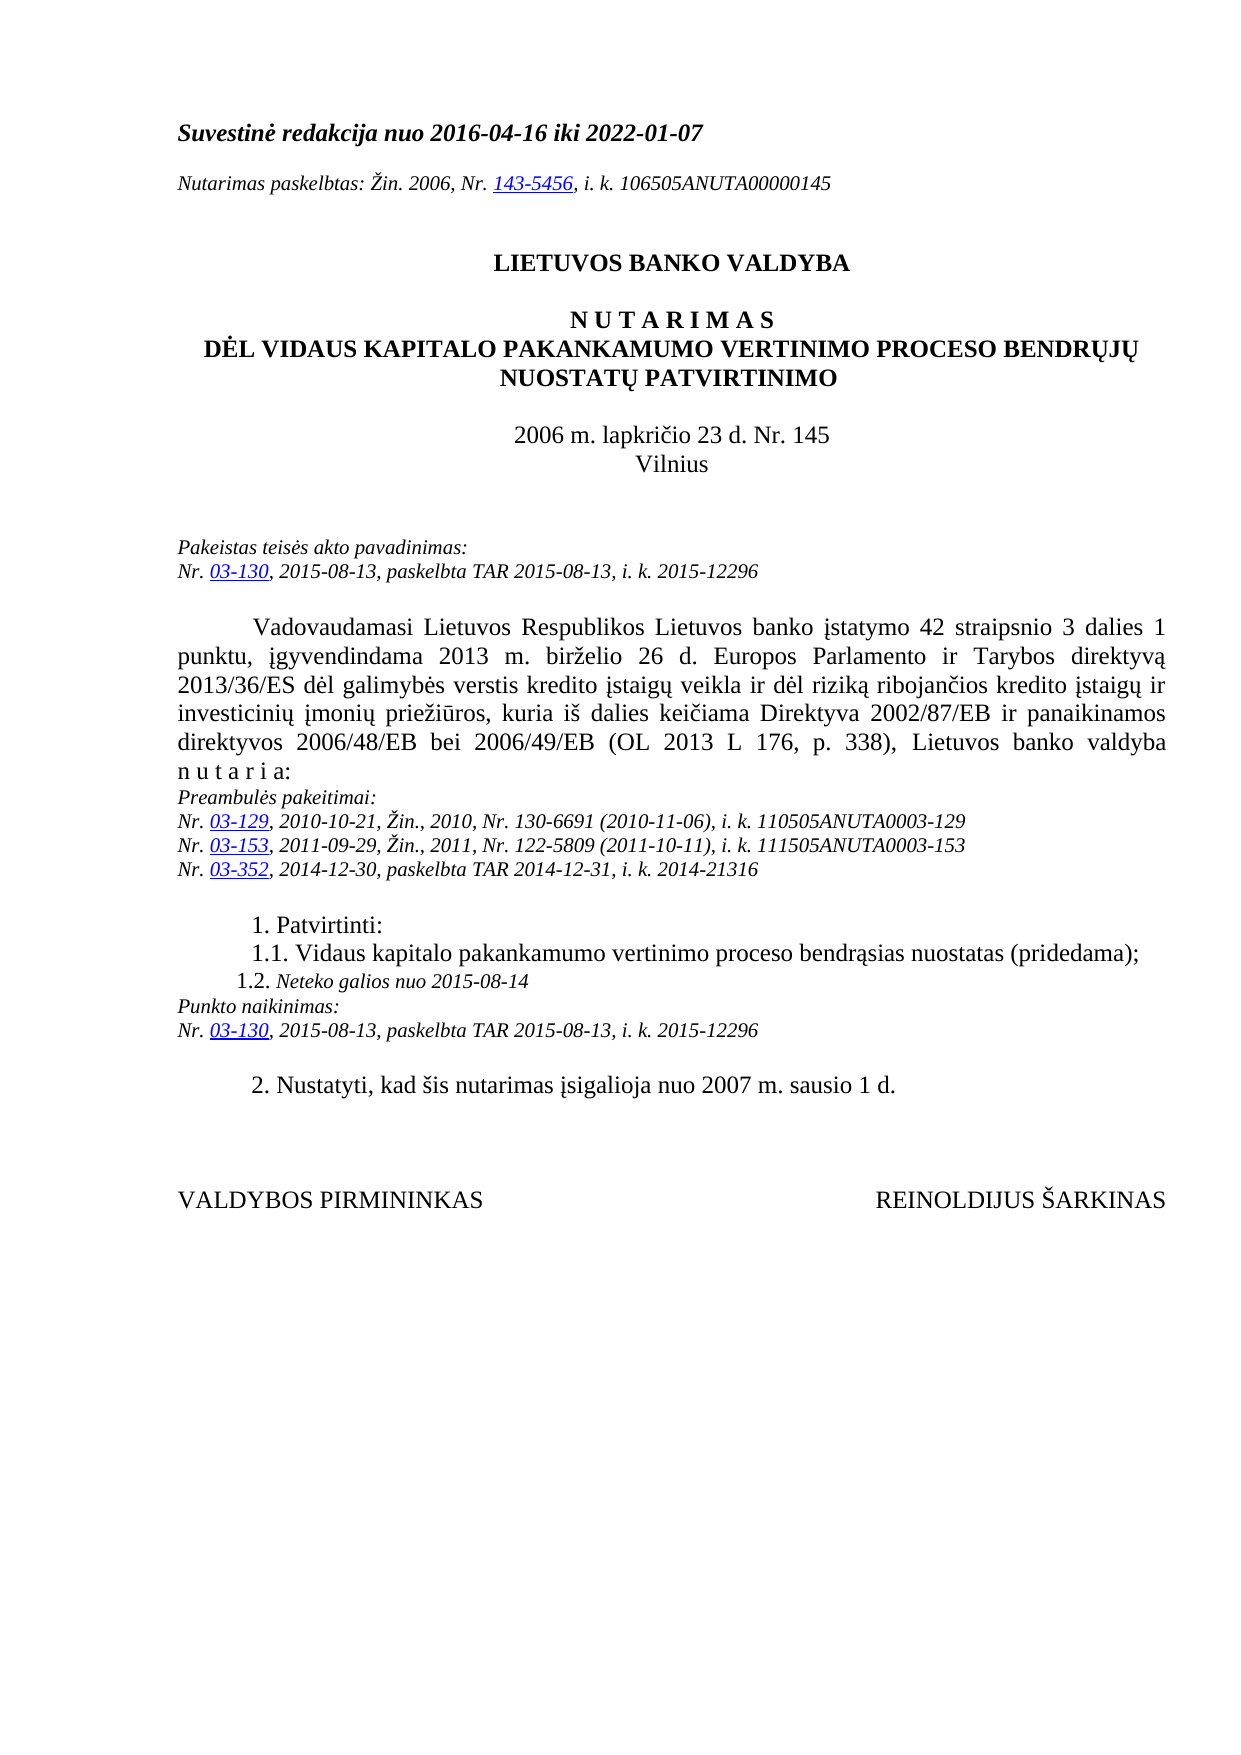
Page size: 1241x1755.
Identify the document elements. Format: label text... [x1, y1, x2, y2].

text N U T A R I M A S [177, 305, 1166, 334]
text Suvestinė redakcija nuo 2016-04-16 iki 2022-01-07 [177, 118, 1166, 147]
text 1. Patvirtinti: [177, 910, 1166, 938]
text Nutarimas paskelbtas: Žin. 2006, Nr. 143-5456, i. k. 106505ANUTA00000145 [177, 171, 1166, 195]
text DĖL VIDAUS KAPITALO PAKANKAMUMO VERTINIMO PROCESO BENDRŲJŲ NUOSTATŲ PATVIRTINIMO [177, 334, 1166, 392]
text Vadovaudamasi Lietuvos Respublikos Lietuvos banko įstatymo 42 straipsnio 3 dalies 1 punktu, įgyvendindama 2013 m. birželio 26 d. Europos Parlamento ir Tarybos direktyvą 2013/36/ES dėl galimybės verstis kredito įstaigų veikla ir dėl riziką ribojančios kredito įstaigų ir investicinių įmonių priežiūros, kuria iš dalies keičiama Direktyva 2002/87/EB ir panaikinamos direktyvos 2006/48/EB bei 2006/49/EB (OL 2013 L 176, p. 338), Lietuvos banko valdyba n u t a r i a: [177, 612, 1166, 785]
text LIETUVOS BANKO VALDYBA [177, 248, 1166, 277]
text VALDYBOS PIRMININKAS REINOLDIJUS ŠARKINAS [177, 1185, 1166, 1214]
text 1.2. Neteko galios nuo 2015-08-14 [177, 967, 1166, 993]
text 1.1. Vidaus kapitalo pakankamumo vertinimo proceso bendrąsias nuostatas (pridedama); [177, 938, 1166, 967]
text Nr. 03-130, 2015-08-13, paskelbta TAR 2015-08-13, i. k. 2015-12296 [177, 1018, 1166, 1042]
text Preambulės pakeitimai: [177, 785, 1166, 809]
text 2006 m. lapkričio 23 d. Nr. 145 [177, 420, 1166, 449]
text Nr. 03-129, 2010-10-21, Žin., 2010, Nr. 130-6691 (2010-11-06), i. k. 110505ANUTA0003-129 [177, 809, 1166, 833]
text Nr. 03-352, 2014-12-30, paskelbta TAR 2014-12-31, i. k. 2014-21316 [177, 857, 1166, 881]
text Punkto naikinimas: [177, 993, 1166, 1018]
text Vilnius [177, 449, 1166, 478]
text Pakeistas teisės akto pavadinimas: [177, 535, 1166, 559]
text Nr. 03-153, 2011-09-29, Žin., 2011, Nr. 122-5809 (2011-10-11), i. k. 111505ANUTA0003-153 [177, 833, 1166, 857]
text 2. Nustatyti, kad šis nutarimas įsigalioja nuo 2007 m. sausio 1 d. [177, 1070, 1166, 1099]
text Nr. 03-130, 2015-08-13, paskelbta TAR 2015-08-13, i. k. 2015-12296 [177, 559, 1166, 583]
